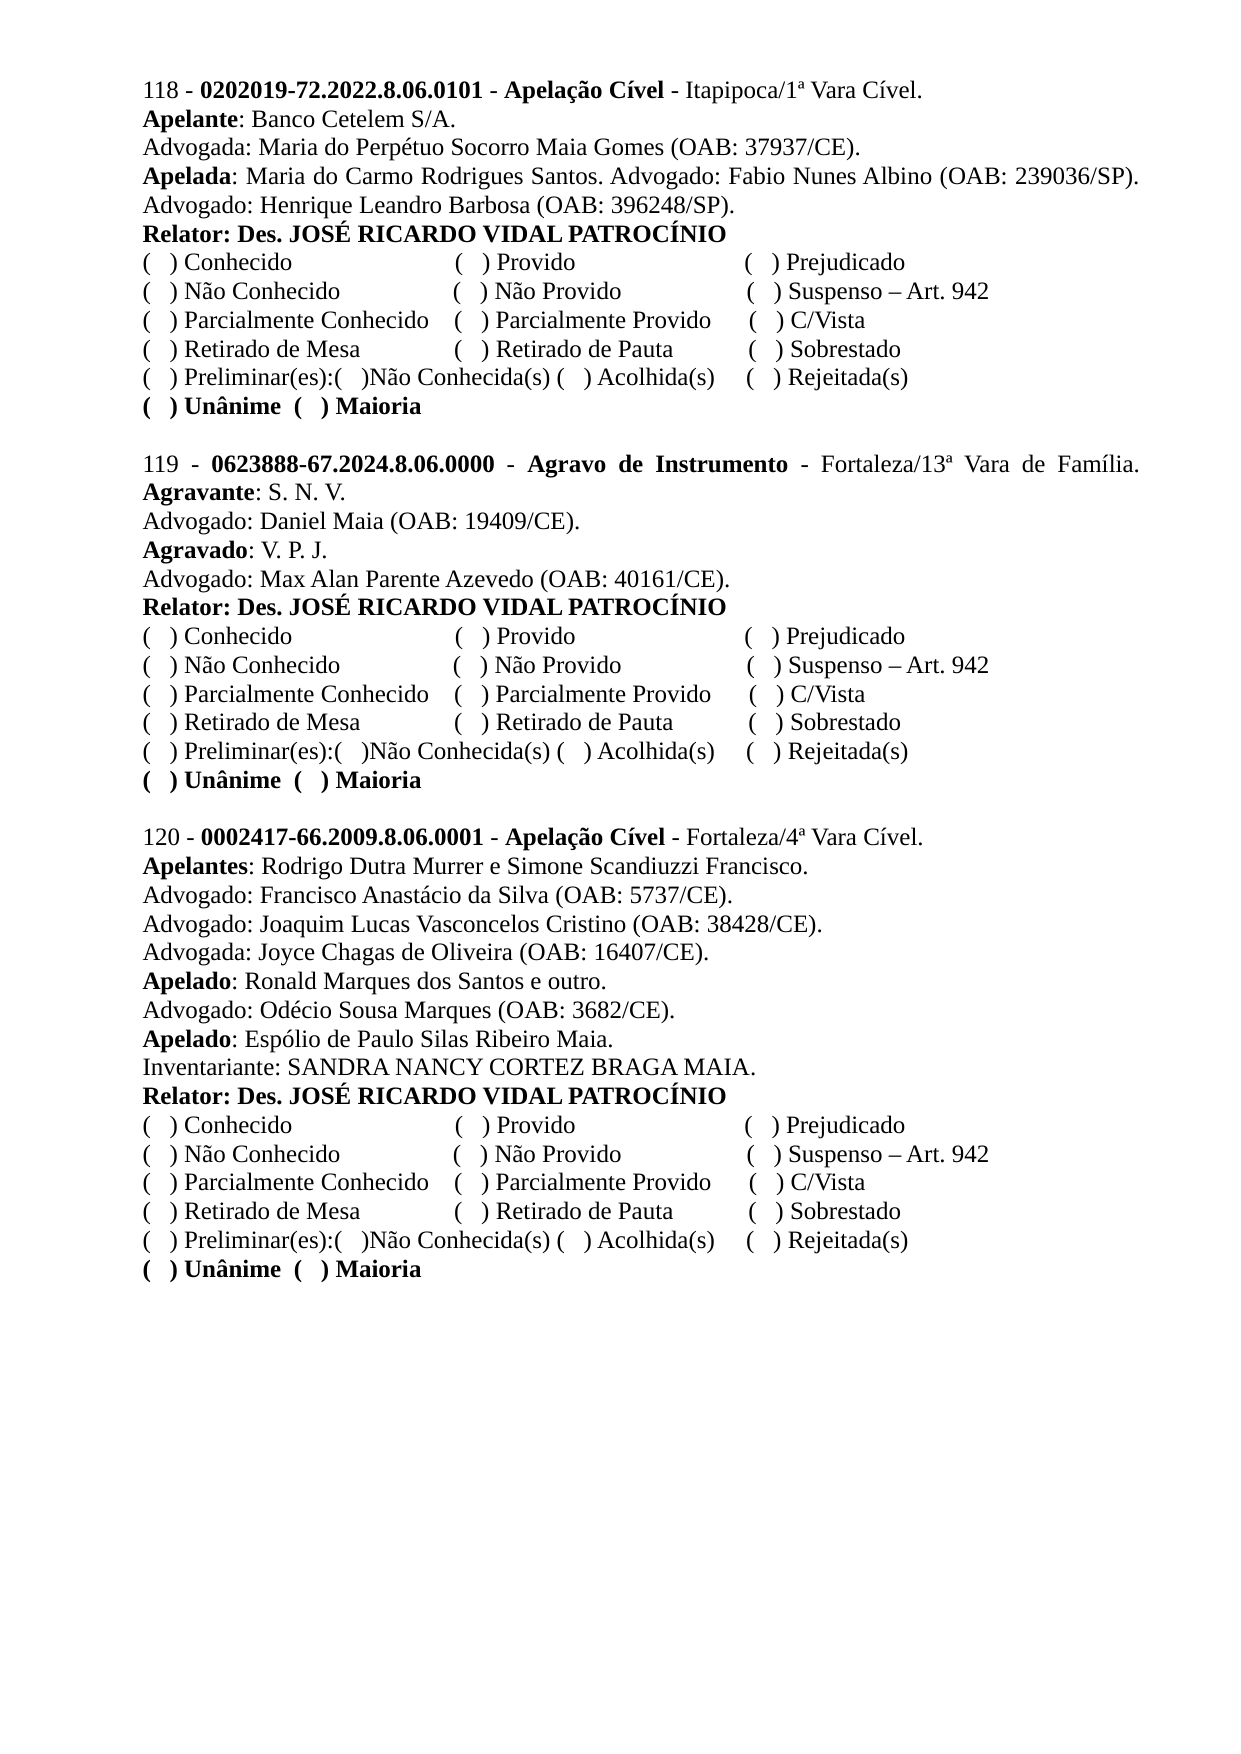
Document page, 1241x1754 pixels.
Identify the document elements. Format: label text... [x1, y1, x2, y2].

text Apelante: Banco Cetelem S/A. [142, 104, 1141, 132]
text ( ) Conhecido ( ) Provido ( ) Prejudicado [142, 247, 1141, 276]
text Advogada: Joyce Chagas de Oliveira (OAB: 16407/CE). [142, 937, 1141, 966]
text Relator: Des. JOSÉ RICARDO VIDAL PATROCÍNIO [142, 1081, 1141, 1110]
text 119 - 0623888-67.2024.8.06.0000 - Agravo de Instrumento - Fortaleza/13ª Vara de Família. Agravante: S. N. V. [142, 449, 1141, 506]
text ( ) Unânime ( ) Maioria [142, 765, 1158, 794]
text ( ) Retirado de Mesa ( ) Retirado de Pauta ( ) Sobrestado [142, 707, 1158, 736]
text Apelada: Maria do Carmo Rodrigues Santos. Advogado: Fabio Nunes Albino (OAB: 239036/SP). Advogado: Henrique Leandro Barbosa (OAB: 396248/SP). [142, 161, 1141, 219]
text Advogado: Daniel Maia (OAB: 19409/CE). [142, 506, 1141, 535]
text Apelantes: Rodrigo Dutra Murrer e Simone Scandiuzzi Francisco. [142, 851, 1141, 880]
text ( ) Não Conhecido ( ) Não Provido ( ) Suspenso – Art. 942 [142, 1139, 1158, 1167]
text ( ) Parcialmente Conhecido ( ) Parcialmente Provido ( ) C/Vista [142, 305, 1158, 334]
text ( ) Unânime ( ) Maioria [142, 391, 1158, 420]
text ( ) Conhecido ( ) Provido ( ) Prejudicado [142, 621, 1141, 650]
text Advogado: Max Alan Parente Azevedo (OAB: 40161/CE). [142, 564, 1141, 592]
text Advogada: Maria do Perpétuo Socorro Maia Gomes (OAB: 37937/CE). [142, 132, 1141, 161]
text Advogado: Odécio Sousa Marques (OAB: 3682/CE). [142, 995, 1141, 1024]
text 120 - 0002417-66.2009.8.06.0001 - Apelação Cível - Fortaleza/4ª Vara Cível. [142, 822, 1141, 851]
text ( ) Parcialmente Conhecido ( ) Parcialmente Provido ( ) C/Vista [142, 679, 1158, 707]
text Agravado: V. P. J. [142, 535, 1141, 564]
text ( ) Preliminar(es):( )Não Conhecida(s) ( ) Acolhida(s) ( ) Rejeitada(s) [142, 362, 1158, 391]
text ( ) Parcialmente Conhecido ( ) Parcialmente Provido ( ) C/Vista [142, 1167, 1158, 1196]
text ( ) Não Conhecido ( ) Não Provido ( ) Suspenso – Art. 942 [142, 276, 1158, 305]
text ( ) Preliminar(es):( )Não Conhecida(s) ( ) Acolhida(s) ( ) Rejeitada(s) [142, 1225, 1158, 1254]
text 118 - 0202019-72.2022.8.06.0101 - Apelação Cível - Itapipoca/1ª Vara Cível. [142, 75, 1141, 104]
text Relator: Des. JOSÉ RICARDO VIDAL PATROCÍNIO [142, 592, 1141, 621]
text ( ) Preliminar(es):( )Não Conhecida(s) ( ) Acolhida(s) ( ) Rejeitada(s) [142, 736, 1158, 765]
text ( ) Retirado de Mesa ( ) Retirado de Pauta ( ) Sobrestado [142, 334, 1158, 362]
text ( ) Retirado de Mesa ( ) Retirado de Pauta ( ) Sobrestado [142, 1196, 1158, 1225]
text Relator: Des. JOSÉ RICARDO VIDAL PATROCÍNIO [142, 219, 1141, 247]
text ( ) Unânime ( ) Maioria [142, 1254, 1158, 1282]
text Advogado: Francisco Anastácio da Silva (OAB: 5737/CE). [142, 880, 1141, 909]
text Inventariante: SANDRA NANCY CORTEZ BRAGA MAIA. [142, 1052, 1141, 1081]
text ( ) Não Conhecido ( ) Não Provido ( ) Suspenso – Art. 942 [142, 650, 1158, 679]
text Advogado: Joaquim Lucas Vasconcelos Cristino (OAB: 38428/CE). [142, 909, 1141, 937]
text ( ) Conhecido ( ) Provido ( ) Prejudicado [142, 1110, 1141, 1139]
text Apelado: Espólio de Paulo Silas Ribeiro Maia. [142, 1024, 1141, 1052]
text Apelado: Ronald Marques dos Santos e outro. [142, 966, 1141, 995]
